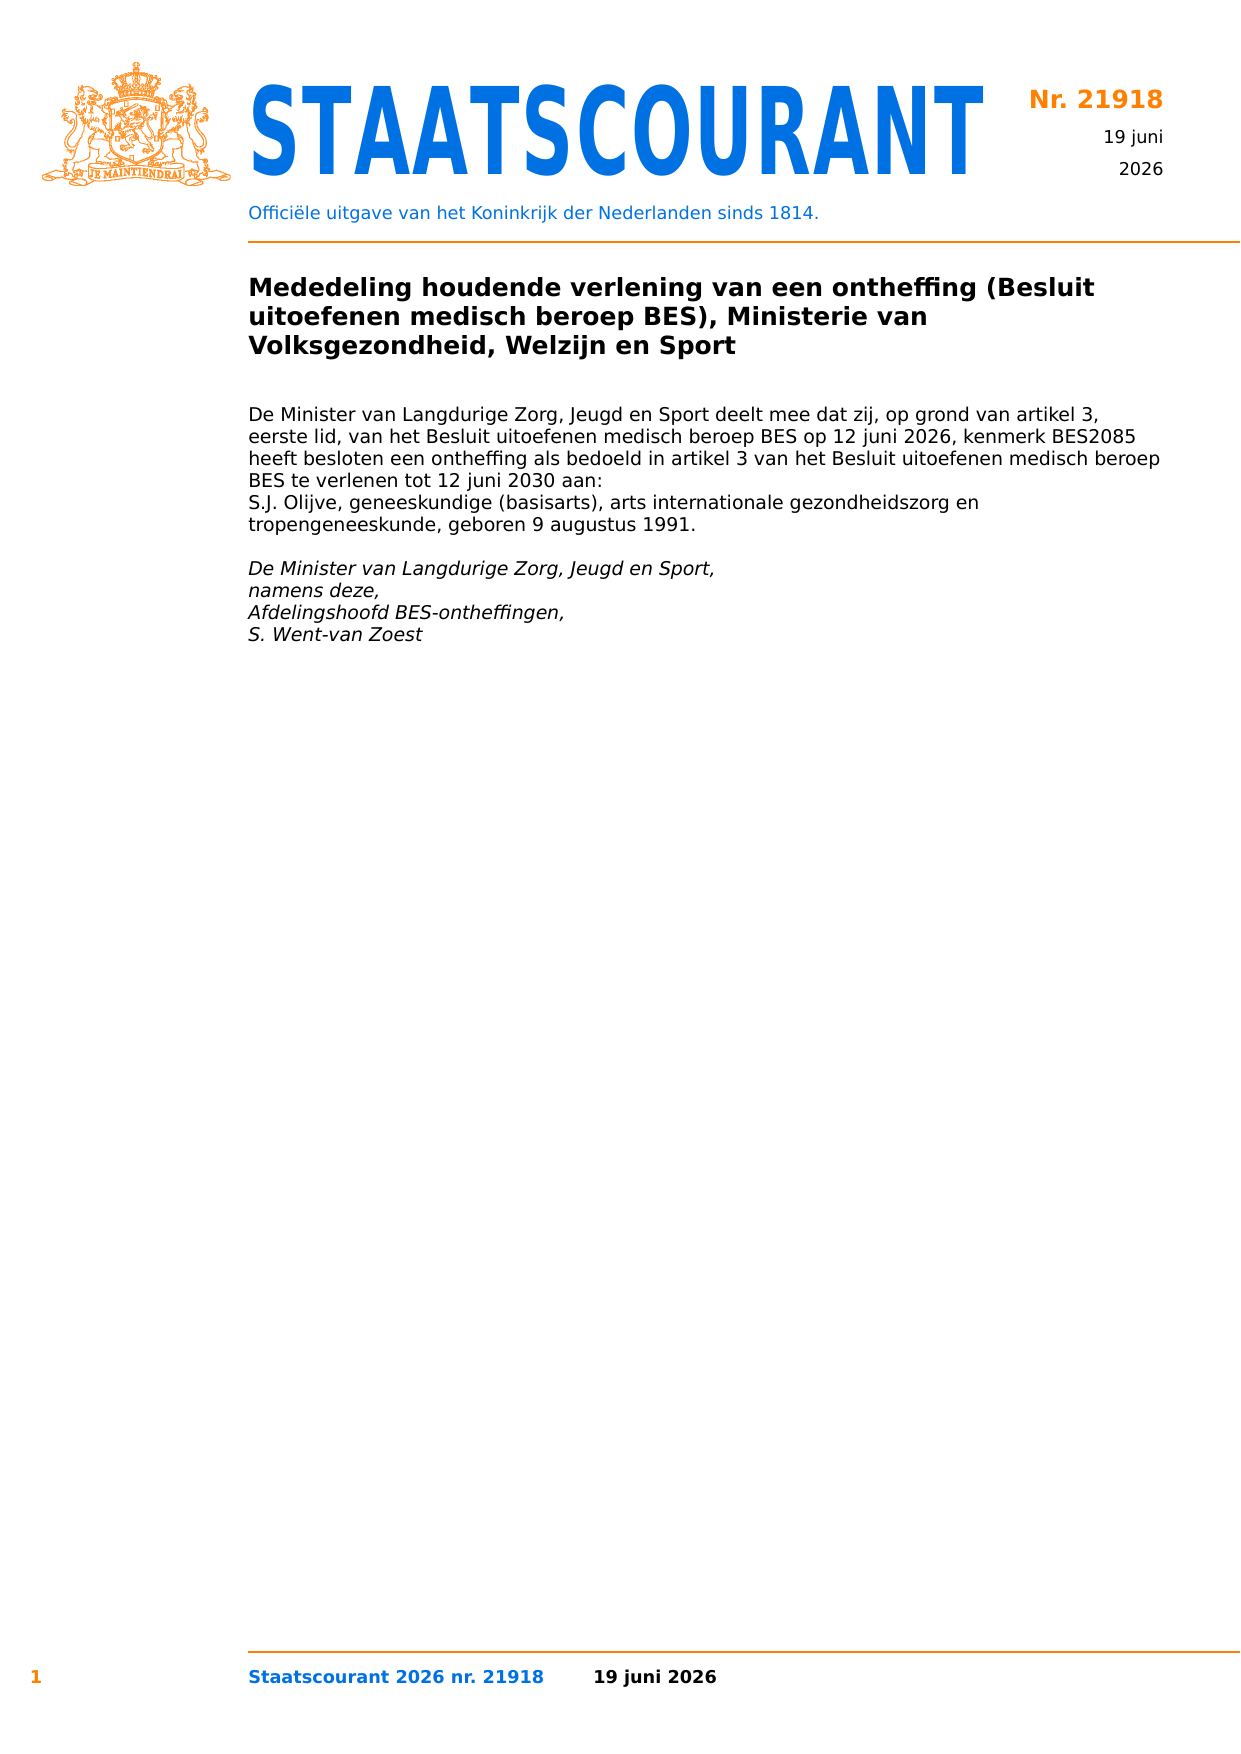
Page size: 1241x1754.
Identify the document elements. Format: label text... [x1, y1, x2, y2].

table_header [25, 62, 248, 241]
text S.J. Olijve, geneeskundige (basisarts), arts internationale gezondheidszorg en tropengeneeskunde, geboren 9 augustus 1991. [248, 492, 1163, 536]
picture [41, 62, 231, 186]
table_cell Officiële uitgave van het Koninkrijk der Nederlanden sinds 1814. [248, 203, 1240, 241]
table_cell 2026 [998, 153, 1240, 203]
subtitle Mededeling houdende verlening van een ontheffing (Besluit uitoefenen medisch beroep BES), Ministerie van Volksgezondheid, Welzijn en Sport [248, 273, 1163, 361]
table_cell 19 juni [998, 121, 1240, 153]
table_header STAATSCOURANT [248, 62, 998, 203]
table_header Nr. 21918 [998, 62, 1240, 121]
text De Minister van Langdurige Zorg, Jeugd en Sport, namens deze, Afdelingshoofd BES-ontheffingen, S. Went-van Zoest [248, 558, 1163, 646]
text De Minister van Langdurige Zorg, Jeugd en Sport deelt mee dat zij, op grond van artikel 3, eerste lid, van het Besluit uitoefenen medisch beroep BES op 12 juni 2026, kenmerk BES2085 heeft besloten een ontheffing als bedoeld in artikel 3 van het Besluit uitoefenen medisch beroep BES te verlenen tot 12 juni 2030 aan: [248, 404, 1163, 492]
